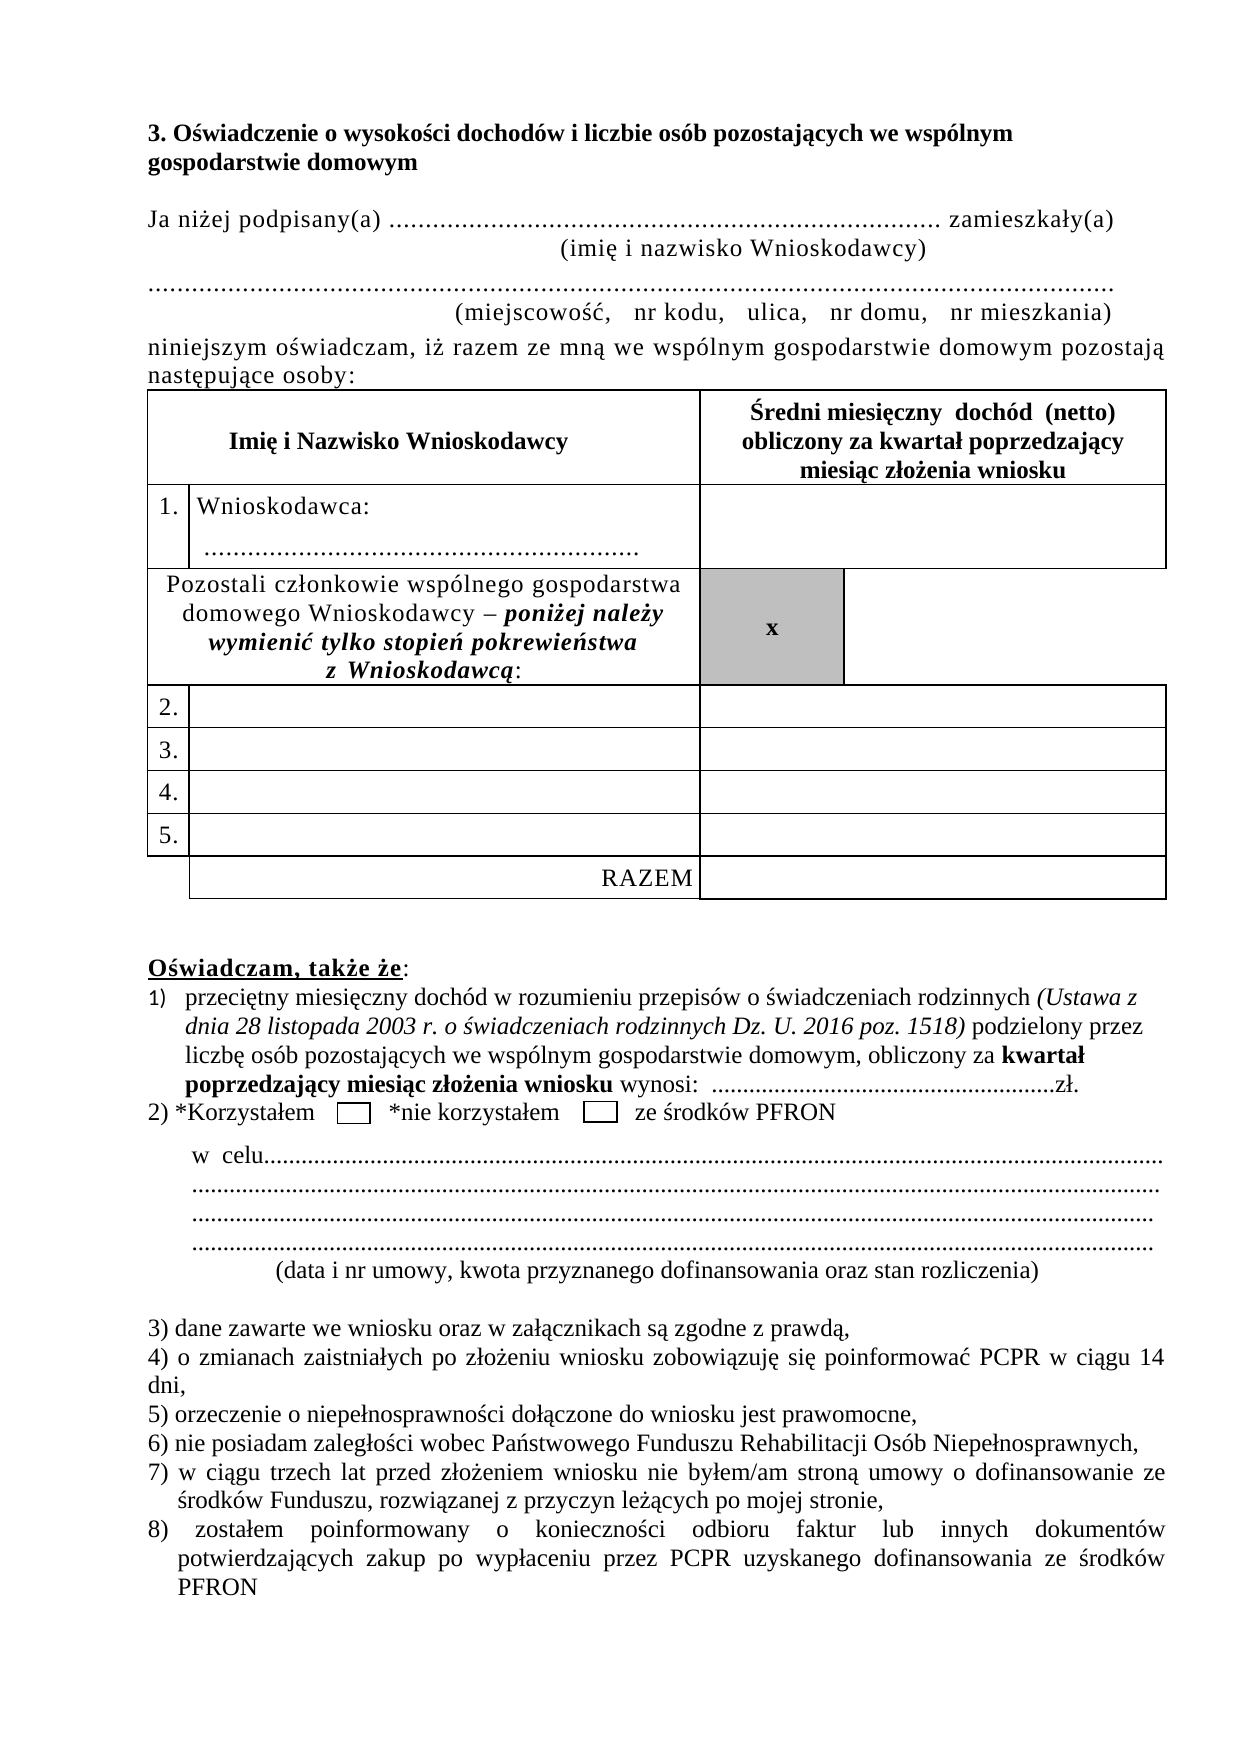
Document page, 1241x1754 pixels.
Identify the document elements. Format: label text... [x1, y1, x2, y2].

text w celu................................................................................................................................................ [148, 1141, 1166, 1169]
table_header Średni miesięczny dochód (netto) obliczony za kwartał poprzedzający miesiąc złożenia wniosku [701, 391, 1165, 483]
list przeciętny miesięczny dochód w rozumieniu przepisów o świadczeniach rodzinnych (Ustawa z dnia 28 listopada 2003 r. o świadczeniach rodzinnych Dz. U. 2016 poz. 1518) podzielony przez liczbę osób pozostających we wspólnym gospodarstwie domowym, obliczony za kwartał poprzedzający miesiąc złożenia wniosku wynosi: .......................................................zł. [148, 982, 1166, 1097]
table_cell [1167, 484, 1203, 567]
text 3. Oświadczenie o wysokości dochodów i liczbie osób pozostających we wspólnym gospodarstwie domowym [148, 118, 1166, 176]
text (miejscowość, nr kodu, ulica, nr domu, nr mieszkania) [448, 297, 1166, 326]
text 2) *Korzystałem *nie korzystałem ze środków PFRON [148, 1097, 1166, 1126]
table_header Imię i Nazwisko Wnioskodawcy [148, 391, 699, 483]
table_header [1167, 389, 1203, 483]
text 8) zostałem poinformowany o konieczności odbioru faktur lub innych dokumentów potwierdzających zakup po wypłaceniu przez PCPR uzyskanego dofinansowania ze środków PFRON [148, 1514, 1166, 1601]
table_cell 5. [148, 814, 188, 855]
text 4) o zmianach zaistniałych po złożeniu wniosku zobowiązuję się poinformować PCPR w ciągu 14 dni, [148, 1342, 1166, 1399]
table_cell [190, 686, 699, 727]
text (imię i nazwisko Wnioskodawcy) [560, 233, 1166, 262]
text Ja niżej podpisany(a) ............................................................................ zamieszkały(a) [148, 204, 1166, 233]
text 5) orzeczenie o niepełnosprawności dołączone do wniosku jest prawomocne, [148, 1399, 1166, 1428]
table_cell [190, 814, 699, 855]
text ..................................................................................................................................... [148, 268, 1166, 297]
table_cell 4. [148, 771, 188, 812]
table_cell 2. [148, 686, 188, 727]
table_cell [190, 728, 699, 770]
table_cell x [701, 569, 843, 684]
table_cell Wnioskodawca: ............................................................ [190, 485, 699, 567]
table_cell [1167, 855, 1203, 898]
text .......................................................................................................................................................... [148, 1198, 1166, 1227]
text Oświadczam, także że: [148, 953, 1166, 982]
table_cell [1167, 727, 1203, 770]
table_cell [701, 814, 1165, 855]
text (data i nr umowy, kwota przyznanego dofinansowania oraz stan rozliczenia) [148, 1256, 1166, 1284]
table_cell 3. [148, 728, 188, 770]
table_cell [701, 686, 1165, 727]
text ........................................................................................................................................................... [148, 1169, 1166, 1198]
table_cell [701, 728, 1165, 770]
table_cell [701, 485, 1165, 567]
table_cell [1167, 770, 1203, 812]
table_cell 1. [148, 485, 188, 567]
table_cell [1166, 568, 1203, 684]
text niniejszym oświadczam, iż razem ze mną we wspólnym gospodarstwie domowym pozostają następujące osoby: [148, 332, 1166, 389]
table_cell [701, 771, 1165, 812]
table_cell [148, 857, 189, 898]
text .......................................................................................................................................................... [148, 1227, 1166, 1256]
table_cell [190, 771, 699, 812]
table_cell [845, 569, 1166, 684]
text 3) dane zawarte we wniosku oraz w załącznikach są zgodne z prawdą, [148, 1313, 1166, 1342]
table_cell RAZEM [190, 857, 699, 898]
text 6) nie posiadam zaległości wobec Państwowego Funduszu Rehabilitacji Osób Niepełnosprawnych, [148, 1428, 1166, 1457]
table_cell [1167, 684, 1203, 727]
table_cell Pozostali członkowie wspólnego gospodarstwa domowego Wnioskodawcy – poniżej należy wymienić tylko stopień pokrewieństwa z Wnioskodawcą: [148, 569, 699, 684]
table_cell [701, 857, 1165, 898]
text 7) w ciągu trzech lat przed złożeniem wniosku nie byłem/am stroną umowy o dofinansowanie ze środków Funduszu, rozwiązanej z przyczyn leżących po mojej stronie, [148, 1457, 1166, 1514]
table_cell [1167, 813, 1203, 855]
